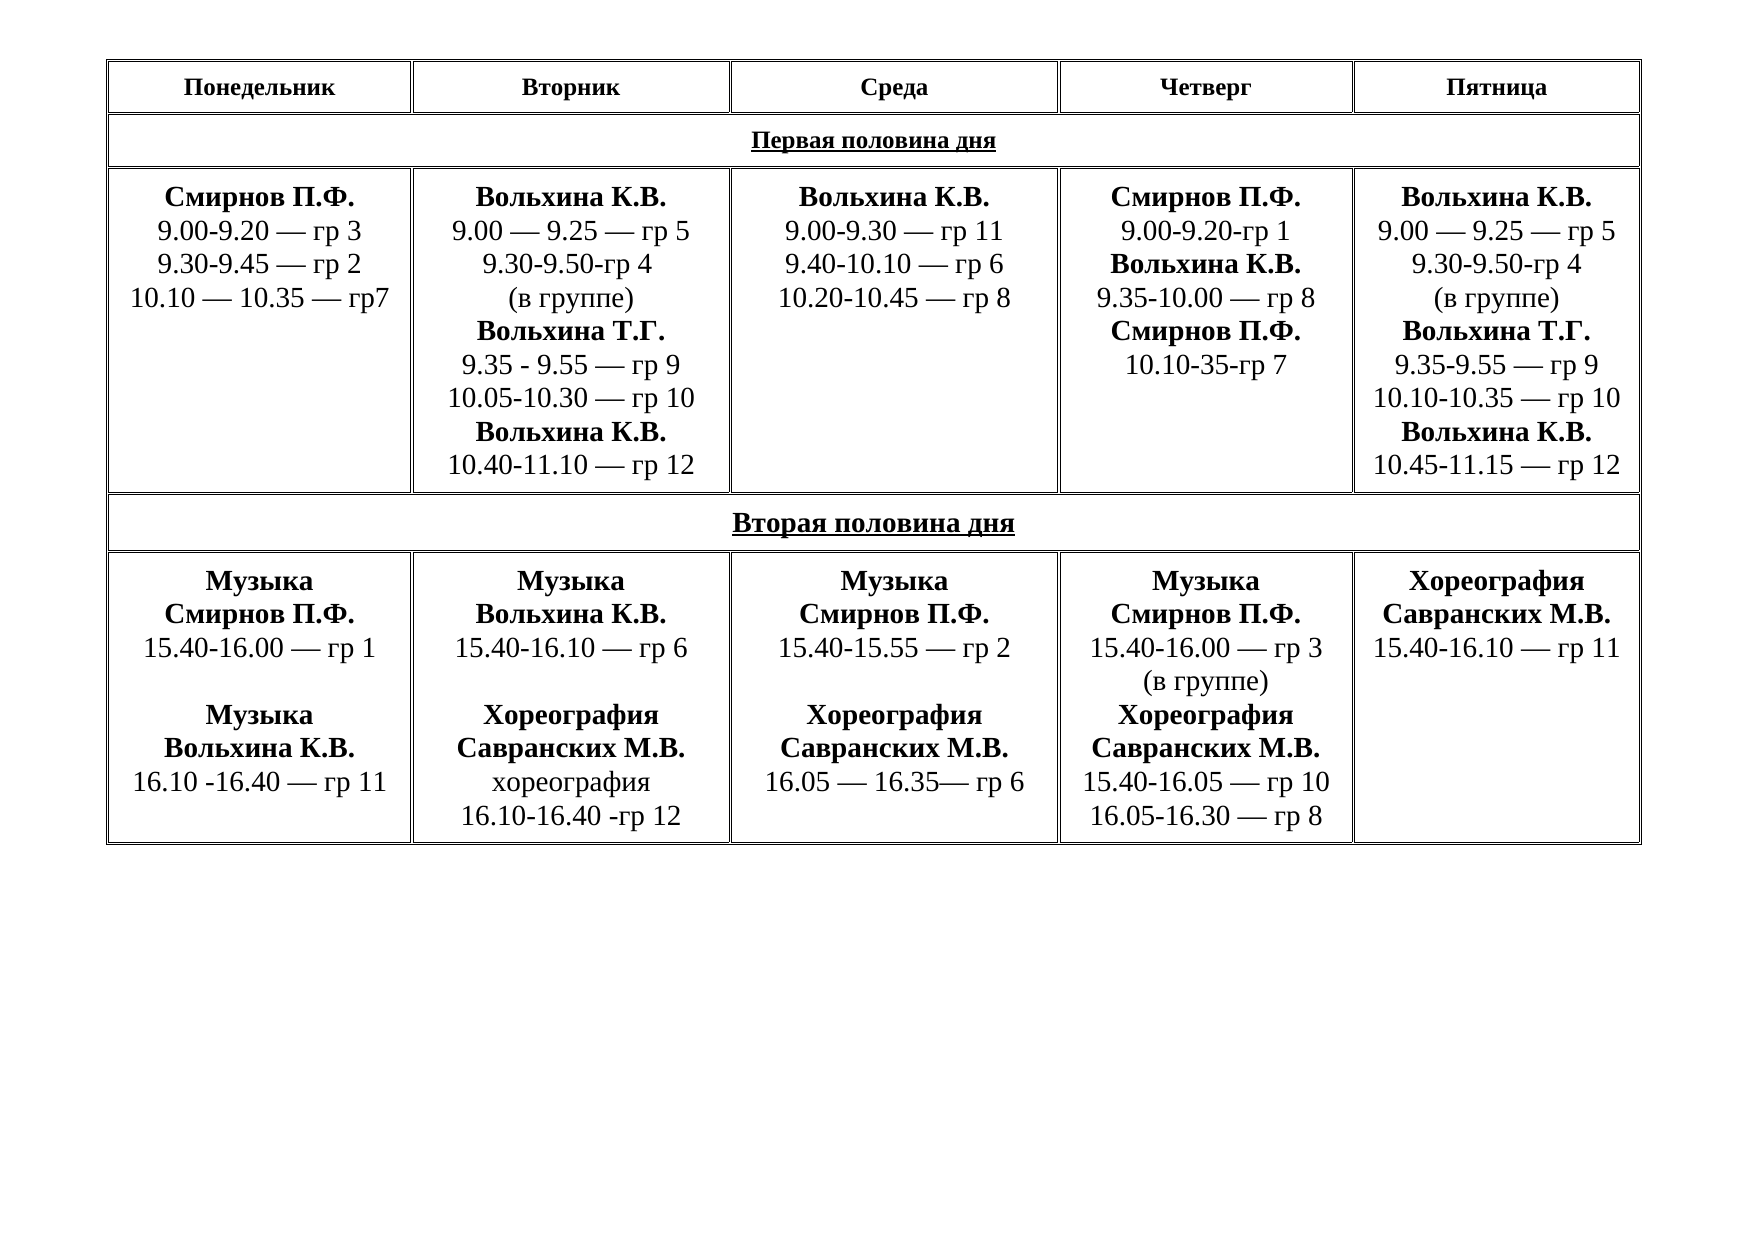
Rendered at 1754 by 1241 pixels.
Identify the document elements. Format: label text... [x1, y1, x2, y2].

table_header Пятница [1355, 62, 1639, 112]
table_cell Вольхина К.В. 9.00 — 9.25 — гр 5 9.30-9.50-гр 4 (в группе) Вольхина Т.Г. 9.35-9.55 — гр 9 10.10-10.35 — гр 10 Вольхина К.В. 10.45-11.15 — гр 12 [1355, 169, 1639, 492]
table_cell Музыка Смирнов П.Ф. 15.40-15.55 — гр 2 Хореография Савранских М.В. 16.05 — 16.35— гр 6 [732, 553, 1057, 842]
table_header Четверг [1061, 62, 1352, 112]
table_cell Музыка Смирнов П.Ф. 15.40-16.00 — гр 1 Музыка Вольхина К.В. 16.10 -16.40 — гр 11 [109, 553, 410, 842]
table_cell Хореография Савранских М.В. 15.40-16.10 — гр 11 [1355, 553, 1639, 842]
table_cell Вольхина К.В. 9.00 — 9.25 — гр 5 9.30-9.50-гр 4 (в группе) Вольхина Т.Г. 9.35 - 9.55 — гр 9 10.05-10.30 — гр 10 Вольхина К.В. 10.40-11.10 — гр 12 [414, 169, 729, 492]
table_cell Смирнов П.Ф. 9.00-9.20 — гр 3 9.30-9.45 — гр 2 10.10 — 10.35 — гр7 [109, 169, 410, 492]
table_header Среда [732, 62, 1057, 112]
table_cell Музыка Вольхина К.В. 15.40-16.10 — гр 6 Хореография Савранских М.В. хореография 16.10-16.40 -гр 12 [414, 553, 729, 842]
table_header Понедельник [109, 62, 410, 112]
table_cell Первая половина дня [109, 115, 1639, 166]
table_cell Вторая половина дня [109, 495, 1639, 549]
table_header Вторник [414, 62, 729, 112]
table_cell Смирнов П.Ф. 9.00-9.20-гр 1 Вольхина К.В. 9.35-10.00 — гр 8 Смирнов П.Ф. 10.10-35-гр 7 [1061, 169, 1352, 492]
table_cell Вольхина К.В. 9.00-9.30 — гр 11 9.40-10.10 — гр 6 10.20-10.45 — гр 8 [732, 169, 1057, 492]
table_cell Музыка Смирнов П.Ф. 15.40-16.00 — гр 3 (в группе) Хореография Савранских М.В. 15.40-16.05 — гр 10 16.05-16.30 — гр 8 [1061, 553, 1352, 842]
